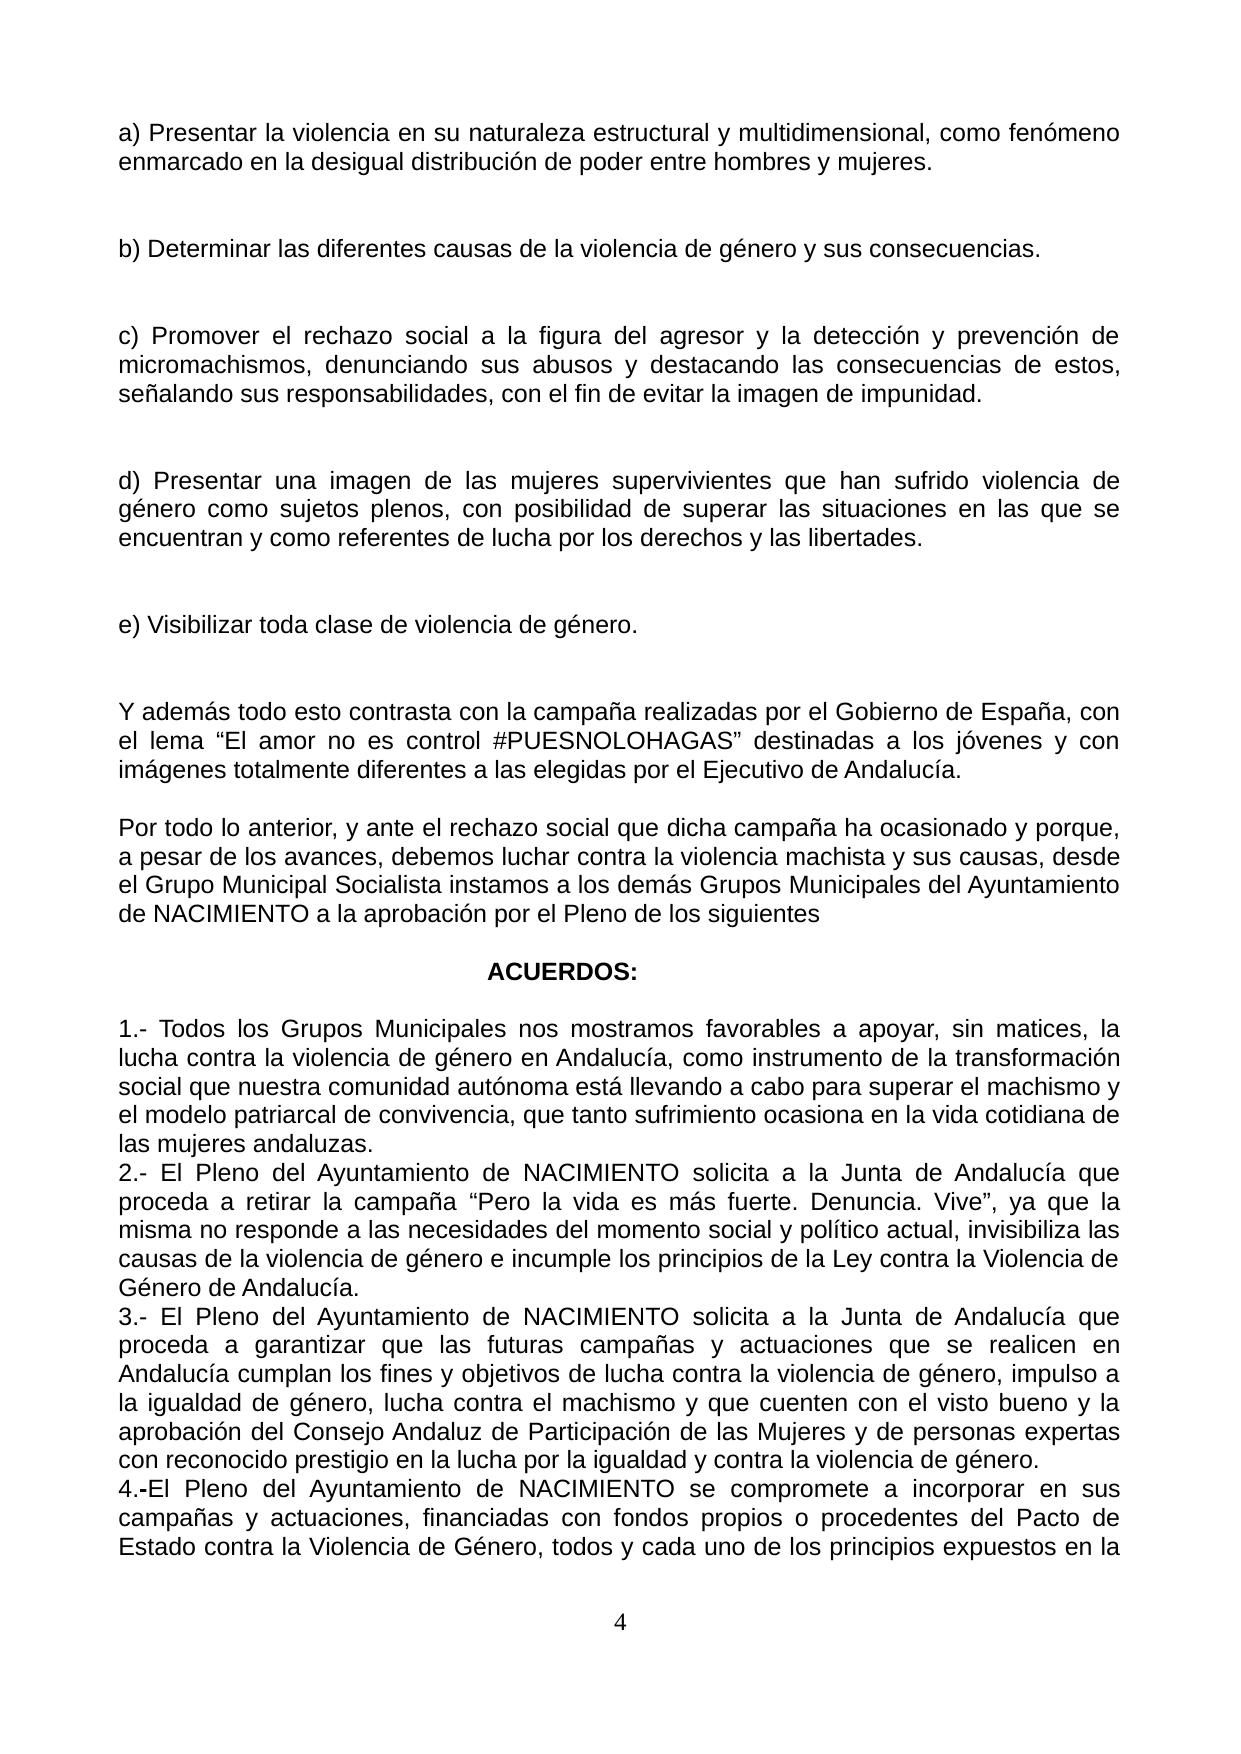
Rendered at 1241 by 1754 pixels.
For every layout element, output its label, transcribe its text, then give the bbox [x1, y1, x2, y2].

text 2.- El Pleno del Ayuntamiento de NACIMIENTO solicita a la Junta de Andalucía que proceda a retirar la campaña “Pero la vida es más fuerte. Denuncia. Vive”, ya que la misma no responde a las necesidades del momento social y político actual, invisibiliza las causas de la violencia de género e incumple los principios de la Ley contra la Violencia de Género de Andalucía. [118, 1158, 1122, 1301]
text ACUERDOS: [413, 956, 1122, 985]
text 3.- El Pleno del Ayuntamiento de NACIMIENTO solicita a la Junta de Andalucía que proceda a garantizar que las futuras campañas y actuaciones que se realicen en Andalucía cumplan los fines y objetivos de lucha contra la violencia de género, impulso a la igualdad de género, lucha contra el machismo y que cuenten con el visto bueno y la aprobación del Consejo Andaluz de Participación de las Mujeres y de personas expertas con reconocido prestigio en la lucha por la igualdad y contra la violencia de género. [118, 1301, 1122, 1474]
text e) Visibilizar toda clase de violencia de género. [118, 610, 1122, 639]
text Y además todo esto contrasta con la campaña realizadas por el Gobierno de España, con el lema “El amor no es control #PUESNOLOHAGAS” destinadas a los jóvenes y con imágenes totalmente diferentes a las elegidas por el Ejecutivo de Andalucía. [118, 697, 1122, 783]
text c) Promover el rechazo social a la figura del agresor y la detección y prevención de micromachismos, denunciando sus abusos y destacando las consecuencias de estos, señalando sus responsabilidades, con el fin de evitar la imagen de impunidad. [118, 321, 1122, 407]
text d) Presentar una imagen de las mujeres supervivientes que han sufrido violencia de género como sujetos plenos, con posibilidad de superar las situaciones en las que se encuentran y como referentes de lucha por los derechos y las libertades. [118, 466, 1122, 552]
text 4.-El Pleno del Ayuntamiento de NACIMIENTO se compromete a incorporar en sus campañas y actuaciones, financiadas con fondos propios o procedentes del Pacto de Estado contra la Violencia de Género, todos y cada uno de los principios expuestos en la [118, 1474, 1122, 1560]
text Por todo lo anterior, y ante el rechazo social que dicha campaña ha ocasionado y porque, a pesar de los avances, debemos luchar contra la violencia machista y sus causas, desde el Grupo Municipal Socialista instamos a los demás Grupos Municipales del Ayuntamiento de NACIMIENTO a la aprobación por el Pleno de los siguientes [118, 813, 1122, 928]
text a) Presentar la violencia en su naturaleza estructural y multidimensional, como fenómeno enmarcado en la desigual distribución de poder entre hombres y mujeres. [118, 118, 1122, 176]
text b) Determinar las diferentes causas de la violencia de género y sus consecuencias. [118, 234, 1122, 263]
text 1.- Todos los Grupos Municipales nos mostramos favorables a apoyar, sin matices, la lucha contra la violencia de género en Andalucía, como instrumento de la transformación social que nuestra comunidad autónoma está llevando a cabo para superar el machismo y el modelo patriarcal de convivencia, que tanto sufrimiento ocasiona en la vida cotidiana de las mujeres andaluzas. [118, 1014, 1122, 1158]
